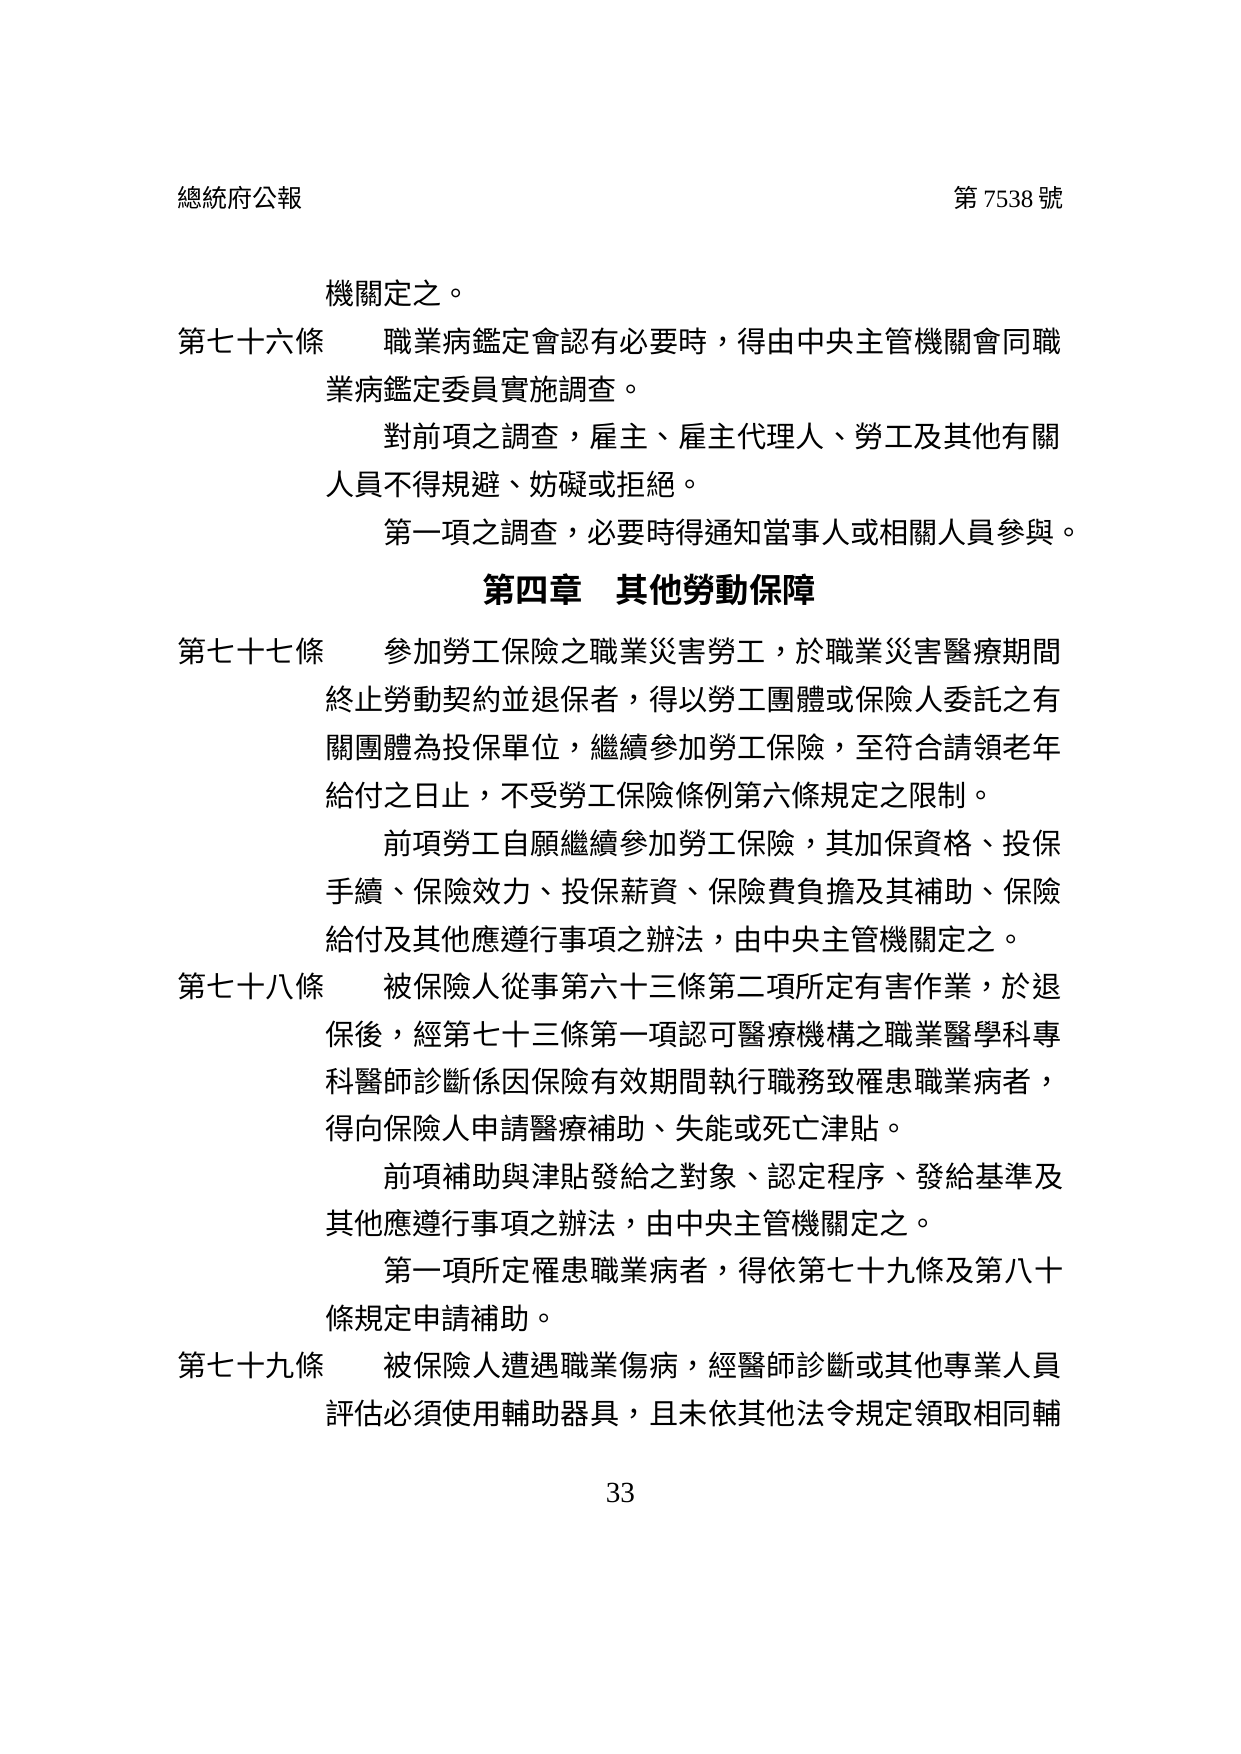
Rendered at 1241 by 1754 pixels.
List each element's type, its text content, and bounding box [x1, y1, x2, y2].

text 第七十八條 被保險人從事第六十三條第二項所定有害作業，於退保後，經第七十三條第一項認可醫療機構之職業醫學科專科醫師診斷係因保險有效期間執行職務致罹患職業病者，得向保險人申請醫療補助、失能或死亡津貼。 [177, 959, 1063, 1149]
text 第一項所定罹患職業病者，得依第七十九條及第八十條規定申請補助。 [325, 1244, 1063, 1339]
text 第七十九條 被保險人遭遇職業傷病，經醫師診斷或其他專業人員評估必須使用輔助器具，且未依其他法令規定領取相同輔 [177, 1339, 1063, 1433]
text 對前項之調查，雇主、雇主代理人、勞工及其他有關人員不得規避、妨礙或拒絕。 [325, 409, 1063, 505]
text 前三項職業病鑑定之案件受理範圍、職業病鑑定會之組成、專家之資格、推薦、遴聘、選定、職業病鑑定程序、鑑定結果分析與揭露及其他相關事項之辦法，由中央主管機關定之。 [325, 266, 1063, 314]
text 第一項之調查，必要時得通知當事人或相關人員參與。 [325, 505, 1063, 553]
text 第七十七條 參加勞工保險之職業災害勞工，於職業災害醫療期間終止勞動契約並退保者，得以勞工團體或保險人委託之有關團體為投保單位，繼續參加勞工保險，至符合請領老年給付之日止，不受勞工保險條例第六條規定之限制。 [177, 624, 1063, 816]
text 前項勞工自願繼續參加勞工保險，其加保資格、投保手續、保險效力、投保薪資、保險費負擔及其補助、保險給付及其他應遵行事項之辦法，由中央主管機關定之。 [325, 816, 1063, 959]
text 前項補助與津貼發給之對象、認定程序、發給基準及其他應遵行事項之辦法，由中央主管機關定之。 [325, 1149, 1063, 1244]
text 第七十六條 職業病鑑定會認有必要時，得由中央主管機關會同職業病鑑定委員實施調查。 [177, 314, 1063, 409]
text 第四章 其他勞動保障 [482, 566, 1063, 612]
